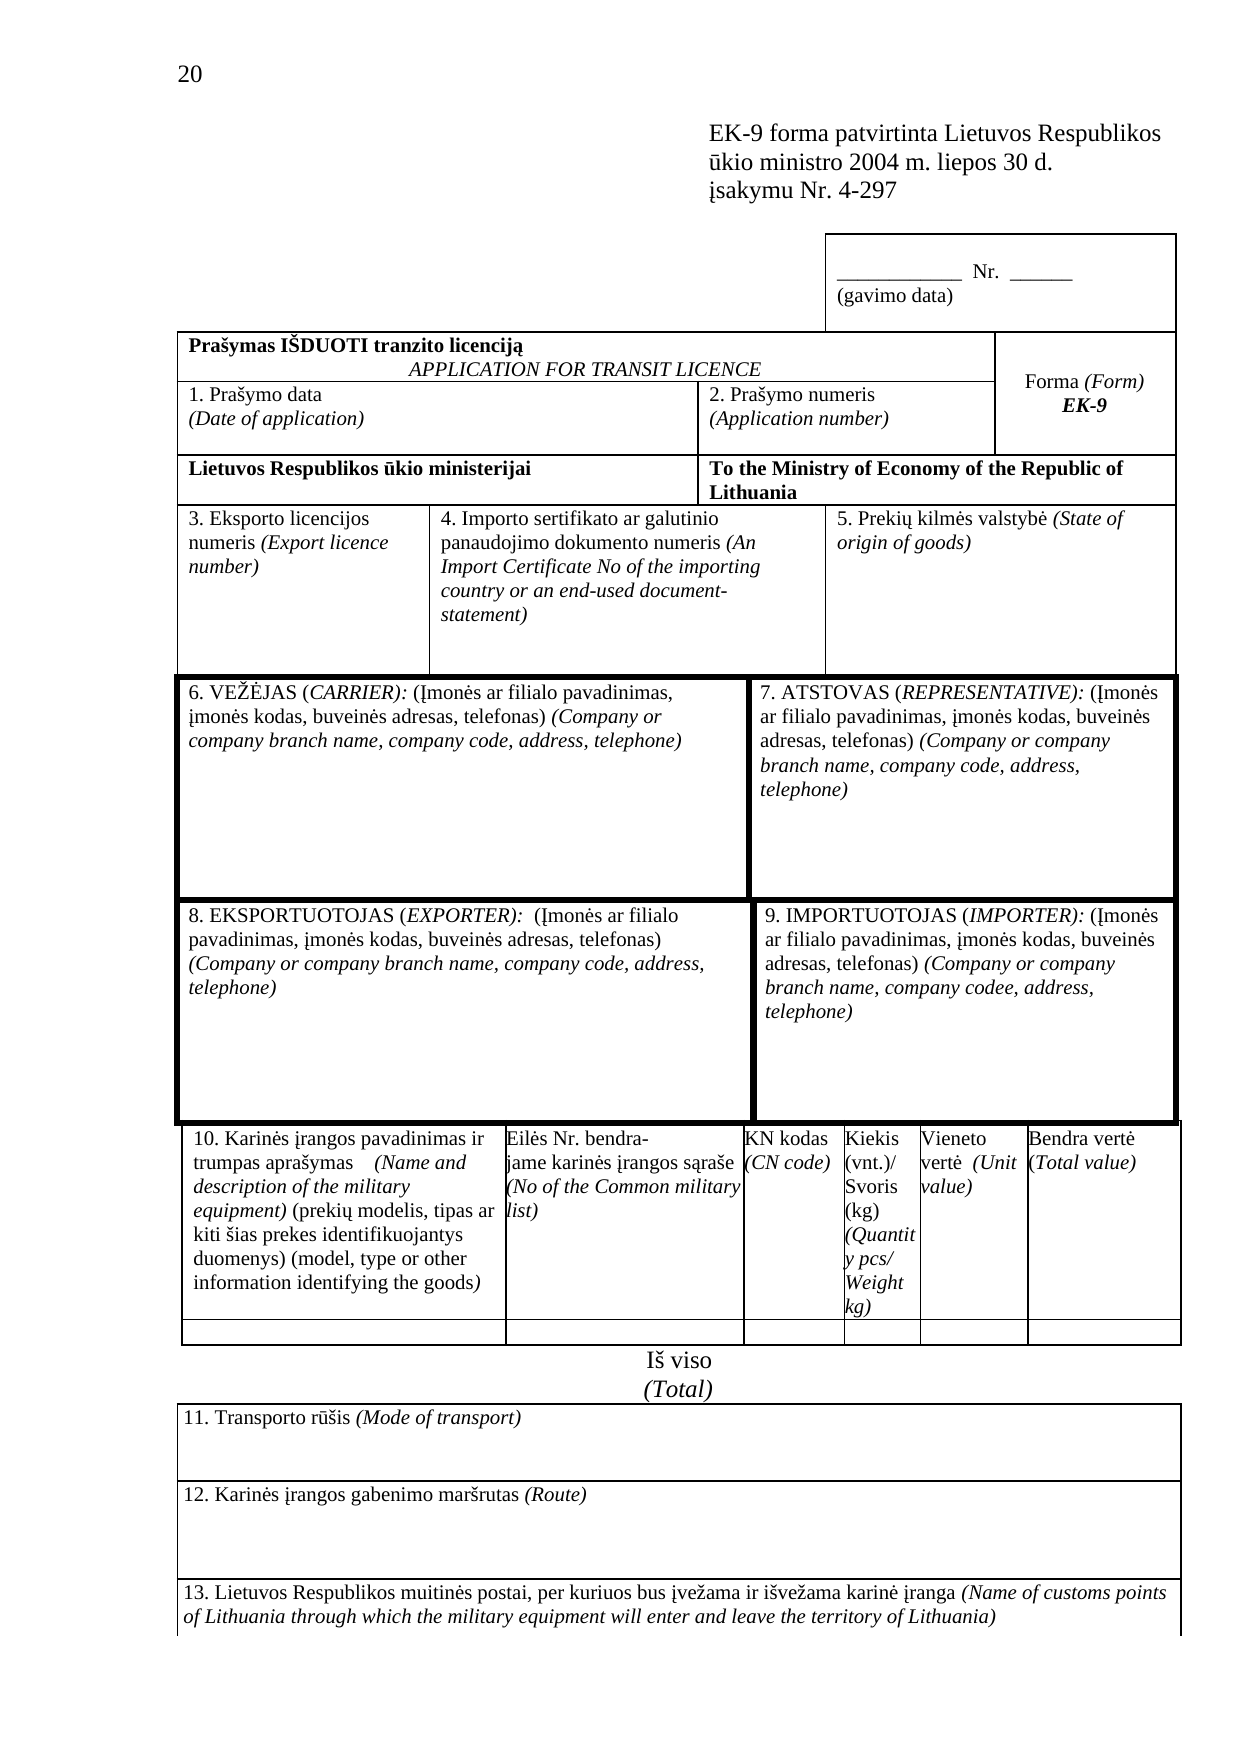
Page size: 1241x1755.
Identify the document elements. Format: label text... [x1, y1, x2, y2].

table_cell [1029, 1320, 1180, 1344]
table_cell 4. Importo sertifikato ar galutinio panaudojimo dokumento numeris (An Import Certificate No of the importing country or an end-used document-statement) [430, 506, 825, 674]
table_header 11. Transporto rūšis (Mode of transport) [178, 1405, 1180, 1480]
table_cell 1. Prašymo data (Date of application) [178, 382, 697, 454]
table_header [177, 233, 825, 331]
table_cell [1177, 504, 1181, 674]
table_header ____________ Nr. ______ (gavimo data) [826, 235, 1175, 331]
table_cell [507, 1320, 743, 1344]
text įsakymu Nr. 4-297 [177, 176, 1181, 204]
table_cell Forma (Form) EK-9 [996, 333, 1175, 454]
table_cell 12. Karinės įrangos gabenimo maršrutas (Route) [178, 1482, 1180, 1578]
table_cell Lietuvos Respublikos ūkio ministerijai [178, 456, 697, 504]
table_cell [845, 1320, 920, 1344]
table_cell 2. Prašymo numeris (Application number) [699, 382, 994, 454]
table_cell To the Ministry of Economy of the Republic of Lithuania [699, 456, 1175, 504]
table_cell [177, 1319, 181, 1344]
table_cell 3. Eksporto licencijos numeris (Export licence number) [178, 506, 429, 674]
table_cell Bendra vertė (Total value) [1029, 1121, 1180, 1318]
table_cell 13. Lietuvos Respublikos muitinės postai, per kuriuos bus įvežama ir išvežama karinė įranga (name of customs points of Lithuania through which the military equipment will enter and leave the territory of Lithuania) [178, 1580, 1180, 1636]
table_cell Kiekis (vnt.)/ Svoris (kg) (Quantity pcs/ Weight kg) [845, 1126, 920, 1318]
table_cell [1177, 454, 1181, 504]
table_header [1177, 233, 1181, 331]
table_cell 6. VEŽĖJAS (CARRIER): (Įmonės ar filialo pavadinimas, įmonės kodas, buveinės adresas, telefonas) (Company or company branch name, company code, address, telephone) [180, 680, 746, 897]
table_cell 8. EKSPORTUOTOJAS (EXPORTER): (Įmonės ar filialo pavadinimas, įmonės kodas, buveinės adresas, telefonas) (Company or company branch name, company code, address, telephone) [180, 903, 750, 1120]
table_cell [177, 1126, 181, 1318]
table_cell 10. Karinės įrangos pavadinimas ir trumpas aprašymas (Name and description of the military equipment) (prekių modelis, tipas ar kiti šias prekes identifikuojantys duomenys) (model, type or other information identifying the goods) [183, 1126, 505, 1318]
table_cell Eilės Nr. bendra- jame karinės įrangos sąraše (No of the Common military list) [507, 1126, 743, 1318]
table_cell [921, 1320, 1027, 1344]
text ūkio ministro 2004 m. liepos 30 d. [177, 147, 1181, 176]
table_cell 5. Prekių kilmės valstybė (State of origin of goods) [826, 506, 1175, 674]
table_cell [745, 1320, 844, 1344]
table_cell [1177, 381, 1181, 454]
text (Total) [177, 1374, 1181, 1403]
text EK-9 forma patvirtinta Lietuvos Respublikos [709, 118, 1181, 147]
table_cell KN kodas (CN code) [745, 1126, 844, 1318]
table_cell 9. IMPORTUOTOJAS (IMPORTER): (Įmonės ar filialo pavadinimas, įmonės kodas, buveinės adresas, telefonas) (Company or company branch name, company codee, address, telephone) [757, 903, 1173, 1120]
table_cell [1177, 331, 1181, 381]
table_cell [183, 1320, 505, 1344]
table_cell Prašymas IŠDUOTI tranzito licenciją APPLICATION FOR TRANSIT LICENCE [178, 333, 994, 381]
text Iš viso [177, 1346, 1181, 1374]
table_cell Vieneto vertė (Unit value) [921, 1126, 1027, 1318]
table_cell 7. ATSTOVAS (REPRESENTATIVE): (Įmonės ar filialo pavadinimas, įmonės kodas, buveinės adresas, telefonas) (Company or company branch name, company code, address, telephone) [752, 680, 1173, 897]
